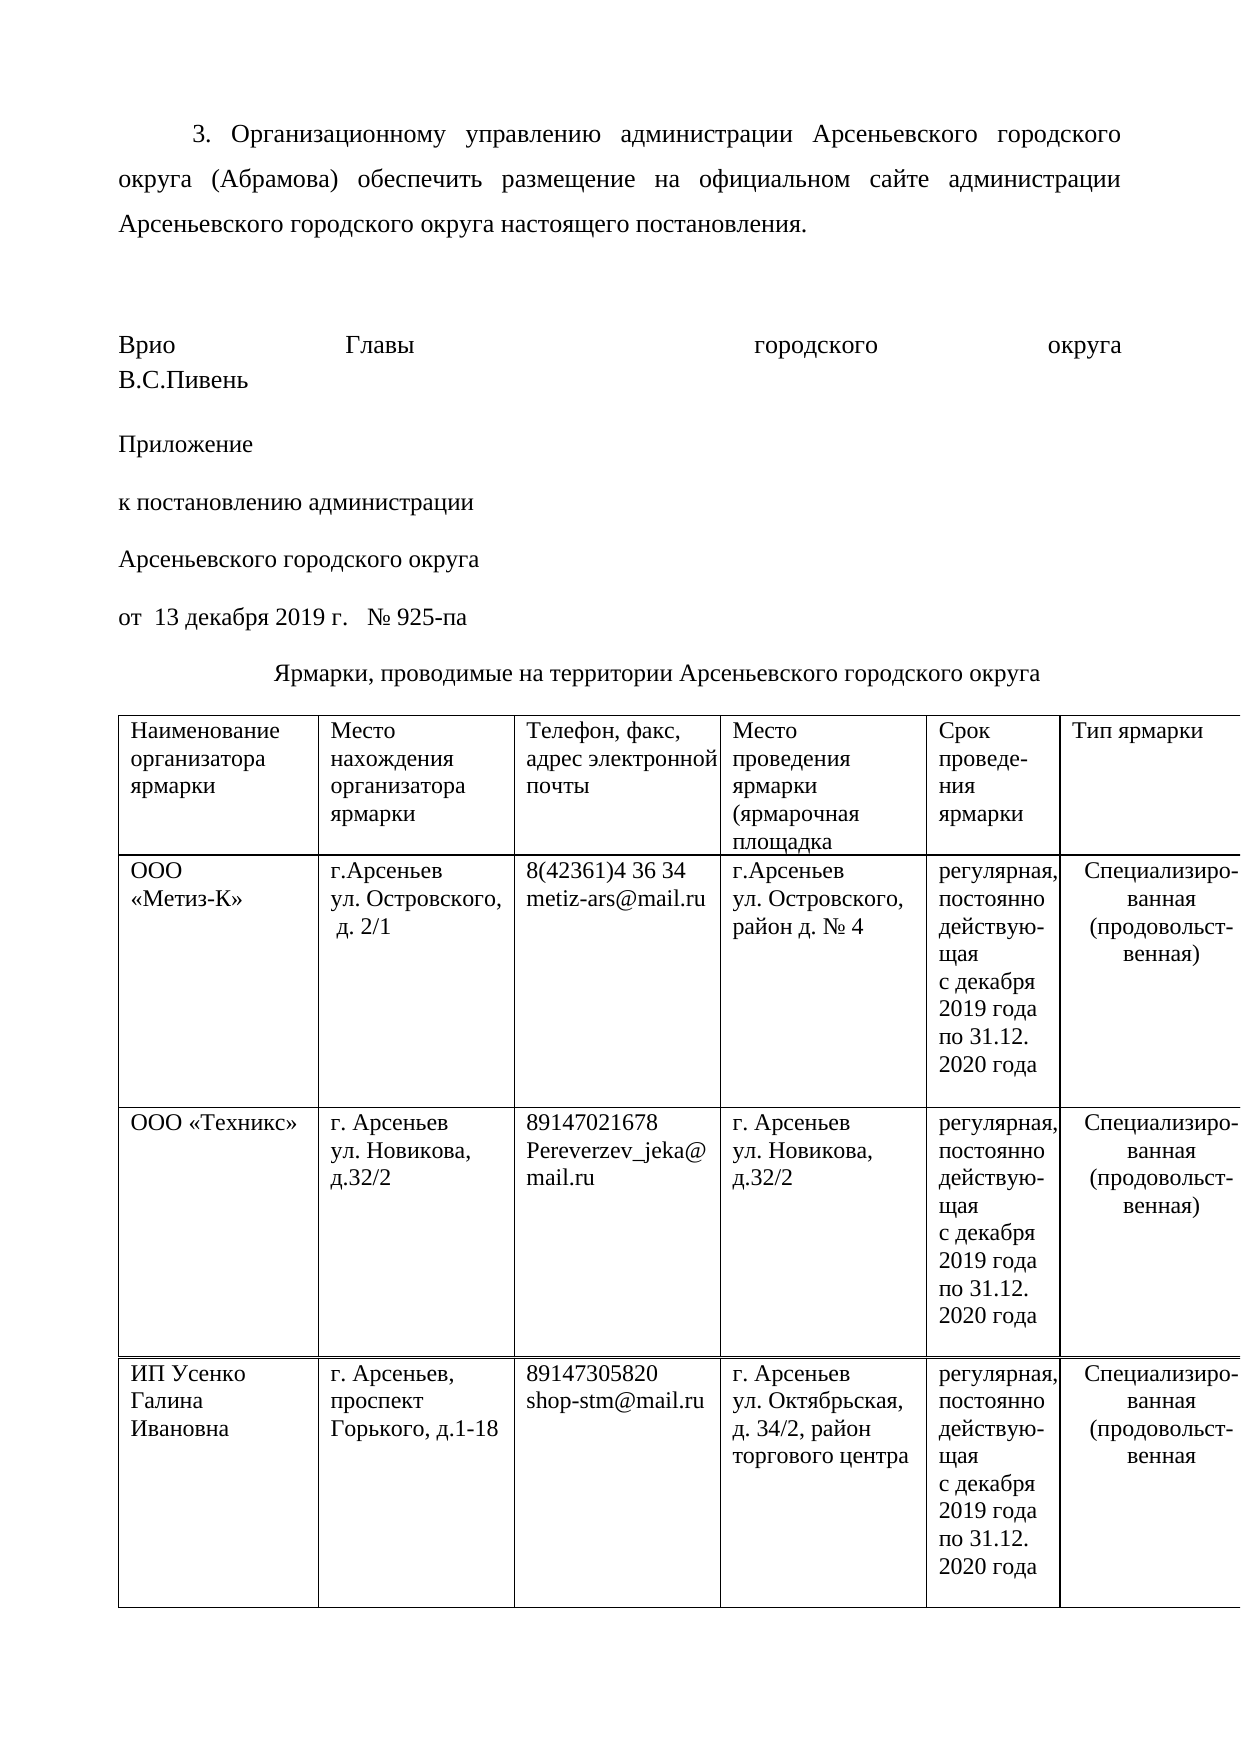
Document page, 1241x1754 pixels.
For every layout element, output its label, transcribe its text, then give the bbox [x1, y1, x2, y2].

text Приложение [118, 401, 1122, 458]
text от 13 декабря 2019 г. № 925-па [118, 573, 1122, 631]
table_cell 8(42361)4 36 34 metiz-ars@mail.ru [515, 856, 720, 1107]
table_header Место нахождения организатора ярмарки [319, 716, 514, 854]
table_cell 89147021678 Pereverzev_jeka@mail.ru [515, 1108, 720, 1356]
table_cell г. Арсеньев ул. Новикова, д.32/2 [721, 1108, 926, 1356]
table_cell регулярная, постоянно действую-щая с декабря 2019 года по 31.12. 2020 года [927, 856, 1059, 1107]
table_cell г.Арсеньев ул. Островского, д. 2/1 [319, 856, 514, 1107]
table_cell ИП Усенко Галина Ивановна [119, 1359, 318, 1607]
table_cell Специализиро-ванная (продовольст-венная) [1061, 1108, 1240, 1356]
table_cell г. Арсеньев ул. Новикова, д.32/2 [319, 1108, 514, 1356]
table_header Место проведения ярмарки (ярмарочная площадка [721, 716, 926, 854]
table_cell г.Арсеньев ул. Островского, район д. № 4 [721, 856, 926, 1107]
text Арсеньевского городского округа [118, 516, 1122, 573]
text Ярмарки, проводимые на территории Арсеньевского городского округа [118, 658, 1122, 687]
table_cell регулярная, постоянно действую-щая с декабря 2019 года по 31.12. 2020 года [927, 1108, 1059, 1356]
table_cell г. Арсеньев, проспект Горького, д.1-18 [319, 1359, 514, 1607]
table_cell регулярная, постоянно действую-щая с декабря 2019 года по 31.12. 2020 года [927, 1359, 1059, 1607]
table_cell Специализиро-ванная (продовольст-венная [1061, 1359, 1240, 1607]
table_header Тип ярмарки [1061, 716, 1240, 854]
text к постановлению администрации [118, 458, 1122, 516]
text 3. Организационному управлению администрации Арсеньевского городского округа (Абрамова) обеспечить размещение на официальном сайте администрации Арсеньевского городского округа настоящего постановления. [118, 118, 1122, 238]
table_header Телефон, факс, адрес электронной почты [515, 716, 720, 854]
table_cell 89147305820 shop-stm@mail.ru [515, 1359, 720, 1607]
table_header Наименование организатора ярмарки [119, 716, 318, 854]
table_header Срок проведе-ния ярмарки [927, 716, 1059, 854]
table_cell ООО «Метиз-К» [119, 856, 318, 1107]
table_cell Специализиро-ванная (продовольст-венная) [1061, 856, 1240, 1107]
text Врио Главы городского округа В.С.Пивень [118, 329, 1122, 394]
table_cell г. Арсеньев ул. Октябрьская, д. 34/2, район торгового центра [721, 1359, 926, 1607]
table_cell ООО «Техникс» [119, 1108, 318, 1356]
